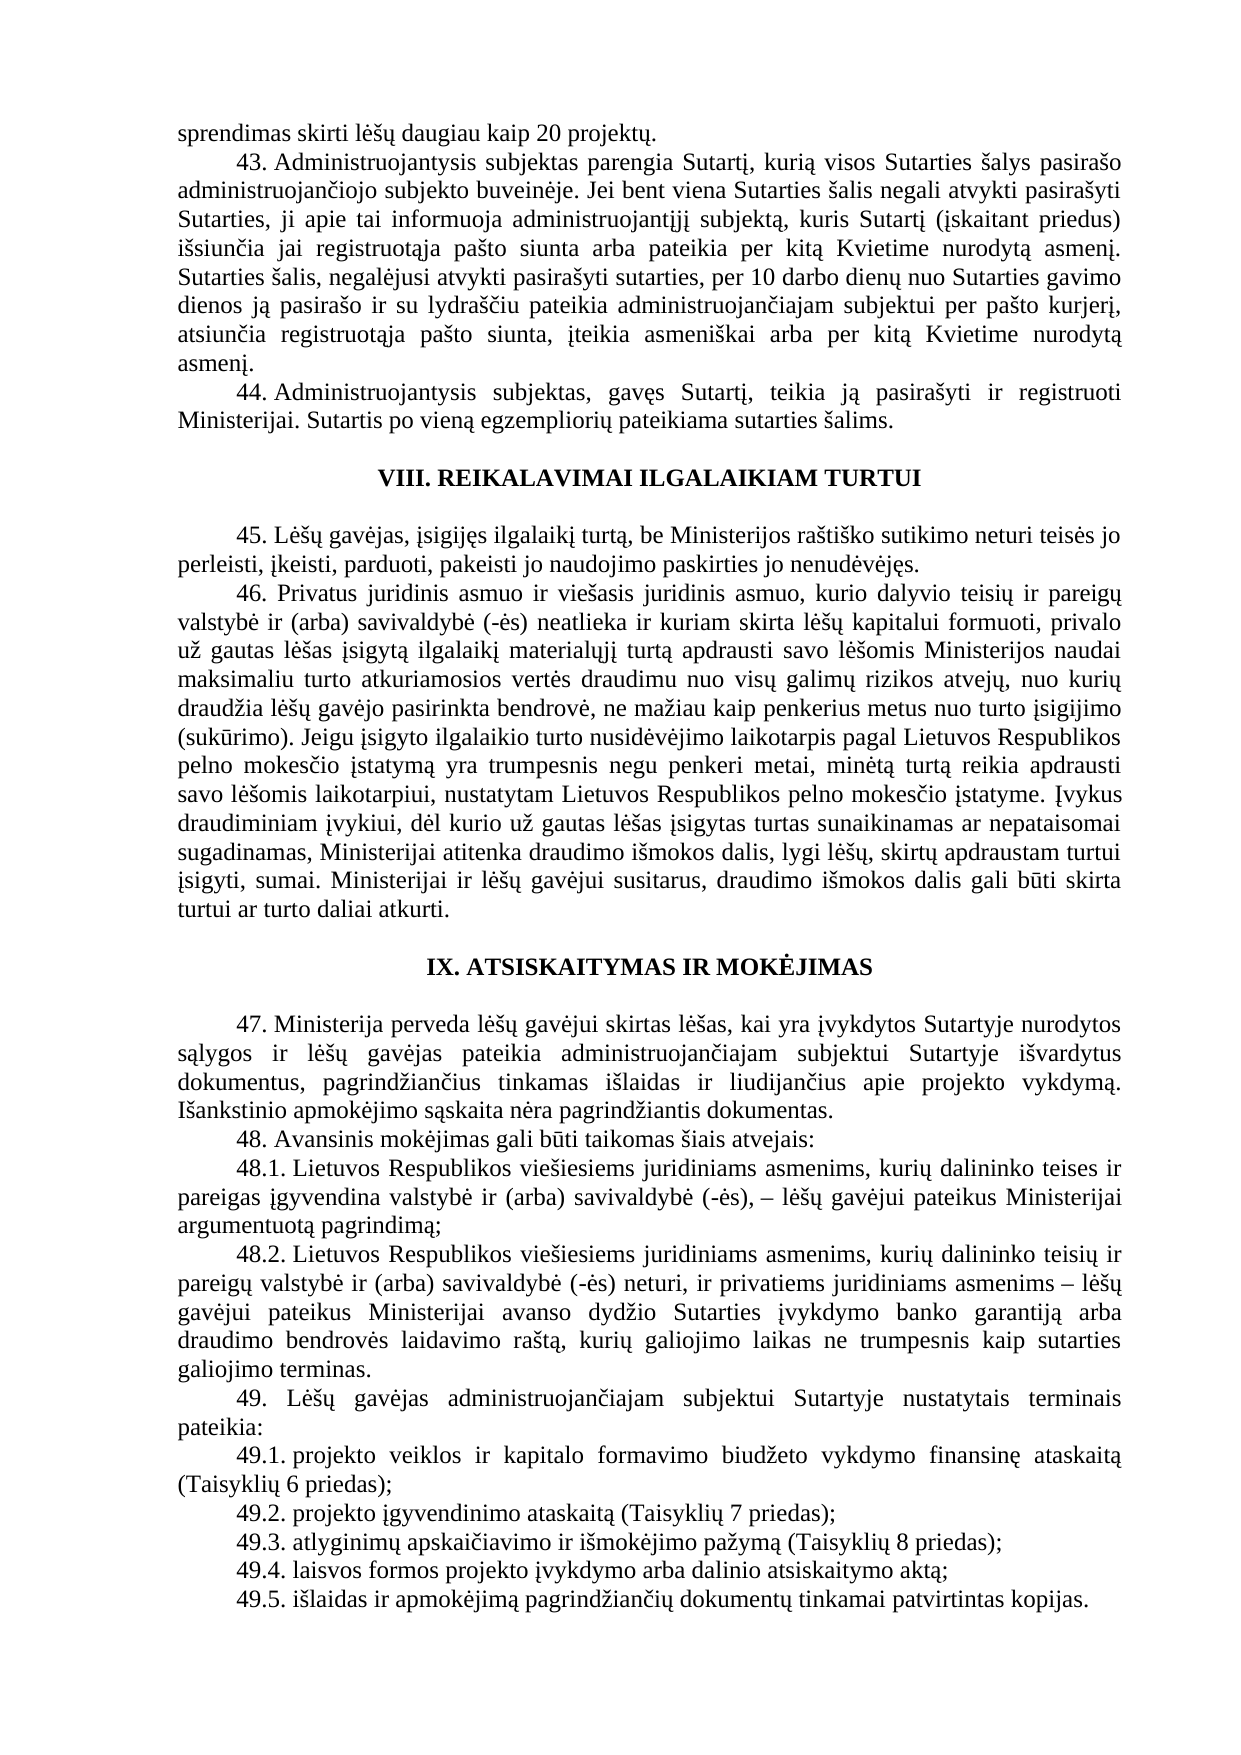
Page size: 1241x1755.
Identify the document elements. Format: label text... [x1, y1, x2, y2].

text 49.4. laisvos formos projekto įvykdymo arba dalinio atsiskaitymo aktą; [177, 1556, 1122, 1584]
text 46. Privatus juridinis asmuo ir viešasis juridinis asmuo, kurio dalyvio teisių ir pareigų valstybė ir (arba) savivaldybė (-ės) neatlieka ir kuriam skirta lėšų kapitalui formuoti, privalo už gautas lėšas įsigytą ilgalaikį materialųjį turtą apdrausti savo lėšomis Ministerijos naudai maksimaliu turto atkuriamosios vertės draudimu nuo visų galimų rizikos atvejų, nuo kurių draudžia lėšų gavėjo pasirinkta bendrovė, ne mažiau kaip penkerius metus nuo turto įsigijimo (sukūrimo). Jeigu įsigyto ilgalaikio turto nusidėvėjimo laikotarpis pagal Lietuvos Respublikos pelno mokesčio įstatymą yra trumpesnis negu penkeri metai, minėtą turtą reikia apdrausti savo lėšomis laikotarpiui, nustatytam Lietuvos Respublikos pelno mokesčio įstatyme. Įvykus draudiminiam įvykiui, dėl kurio už gautas lėšas įsigytas turtas sunaikinamas ar nepataisomai sugadinamas, Ministerijai atitenka draudimo išmokos dalis, lygi lėšų, skirtų apdraustam turtui įsigyti, sumai. Ministerijai ir lėšų gavėjui susitarus, draudimo išmokos dalis gali būti skirta turtui ar turto daliai atkurti. [177, 578, 1122, 923]
text 49. Lėšų gavėjas administruojančiajam subjektui Sutartyje nustatytais terminais pateikia: [177, 1383, 1122, 1441]
text 45. Lėšų gavėjas, įsigijęs ilgalaikį turtą, be Ministerijos raštiško sutikimo neturi teisės jo perleisti, įkeisti, parduoti, pakeisti jo naudojimo paskirties jo nenudėvėjęs. [177, 521, 1122, 578]
text IX. ATSISKAITYMAS ir MOKĖJIMAS [177, 952, 1122, 981]
text 47. Ministerija perveda lėšų gavėjui skirtas lėšas, kai yra įvykdytos Sutartyje nurodytos sąlygos ir lėšų gavėjas pateikia administruojančiajam subjektui Sutartyje išvardytus dokumentus, pagrindžiančius tinkamas išlaidas ir liudijančius apie projekto vykdymą. Išankstinio apmokėjimo sąskaita nėra pagrindžiantis dokumentas. [177, 1009, 1122, 1124]
text 49.1. projekto veiklos ir kapitalo formavimo biudžeto vykdymo finansinę ataskaitą (Taisyklių 6 priedas); [177, 1441, 1122, 1498]
text 48. Avansinis mokėjimas gali būti taikomas šiais atvejais: [177, 1124, 1122, 1153]
text VIII. REIKALAVIMAI ILGALAIKIam TURTUi [177, 463, 1122, 492]
text 48.2. Lietuvos Respublikos viešiesiems juridiniams asmenims, kurių dalininko teisių ir pareigų valstybė ir (arba) savivaldybė (‑ės) neturi, ir privatiems juridiniams asmenims – lėšų gavėjui pateikus Ministerijai avanso dydžio Sutarties įvykdymo banko garantiją arba draudimo bendrovės laidavimo raštą, kurių galiojimo laikas ne trumpesnis kaip sutarties galiojimo terminas. [177, 1239, 1122, 1383]
text 49.5. išlaidas ir apmokėjimą pagrindžiančių dokumentų tinkamai patvirtintas kopijas. [177, 1584, 1122, 1613]
text 43. Administruojantysis subjektas parengia Sutartį, kurią visos Sutarties šalys pasirašo administruojančiojo subjekto buveinėje. Jei bent viena Sutarties šalis negali atvykti pasirašyti Sutarties, ji apie tai informuoja administruojantįjį subjektą, kuris Sutartį (įskaitant priedus) išsiunčia jai registruotąja pašto siunta arba pateikia per kitą Kvietime nurodytą asmenį. Sutarties šalis, negalėjusi atvykti pasirašyti sutarties, per 10 darbo dienų nuo Sutarties gavimo dienos ją pasirašo ir su lydraščiu pateikia administruojančiajam subjektui per pašto kurjerį, atsiunčia registruotąja pašto siunta, įteikia asmeniškai arba per kitą Kvietime nurodytą asmenį. [177, 147, 1122, 377]
text 49.2. projekto įgyvendinimo ataskaitą (Taisyklių 7 priedas); [177, 1498, 1122, 1527]
text 44. Administruojantysis subjektas, gavęs Sutartį, teikia ją pasirašyti ir registruoti Ministerijai. Sutartis po vieną egzempliorių pateikiama sutarties šalims. [177, 377, 1122, 434]
text 49.3. atlyginimų apskaičiavimo ir išmokėjimo pažymą (Taisyklių 8 priedas); [177, 1527, 1122, 1556]
text 48.1. Lietuvos Respublikos viešiesiems juridiniams asmenims, kurių dalininko teises ir pareigas įgyvendina valstybė ir (arba) savivaldybė (‑ės), – lėšų gavėjui pateikus Ministerijai argumentuotą pagrindimą; [177, 1153, 1122, 1239]
text sprendimas skirti lėšų daugiau kaip 20 projektų. [177, 118, 1122, 147]
